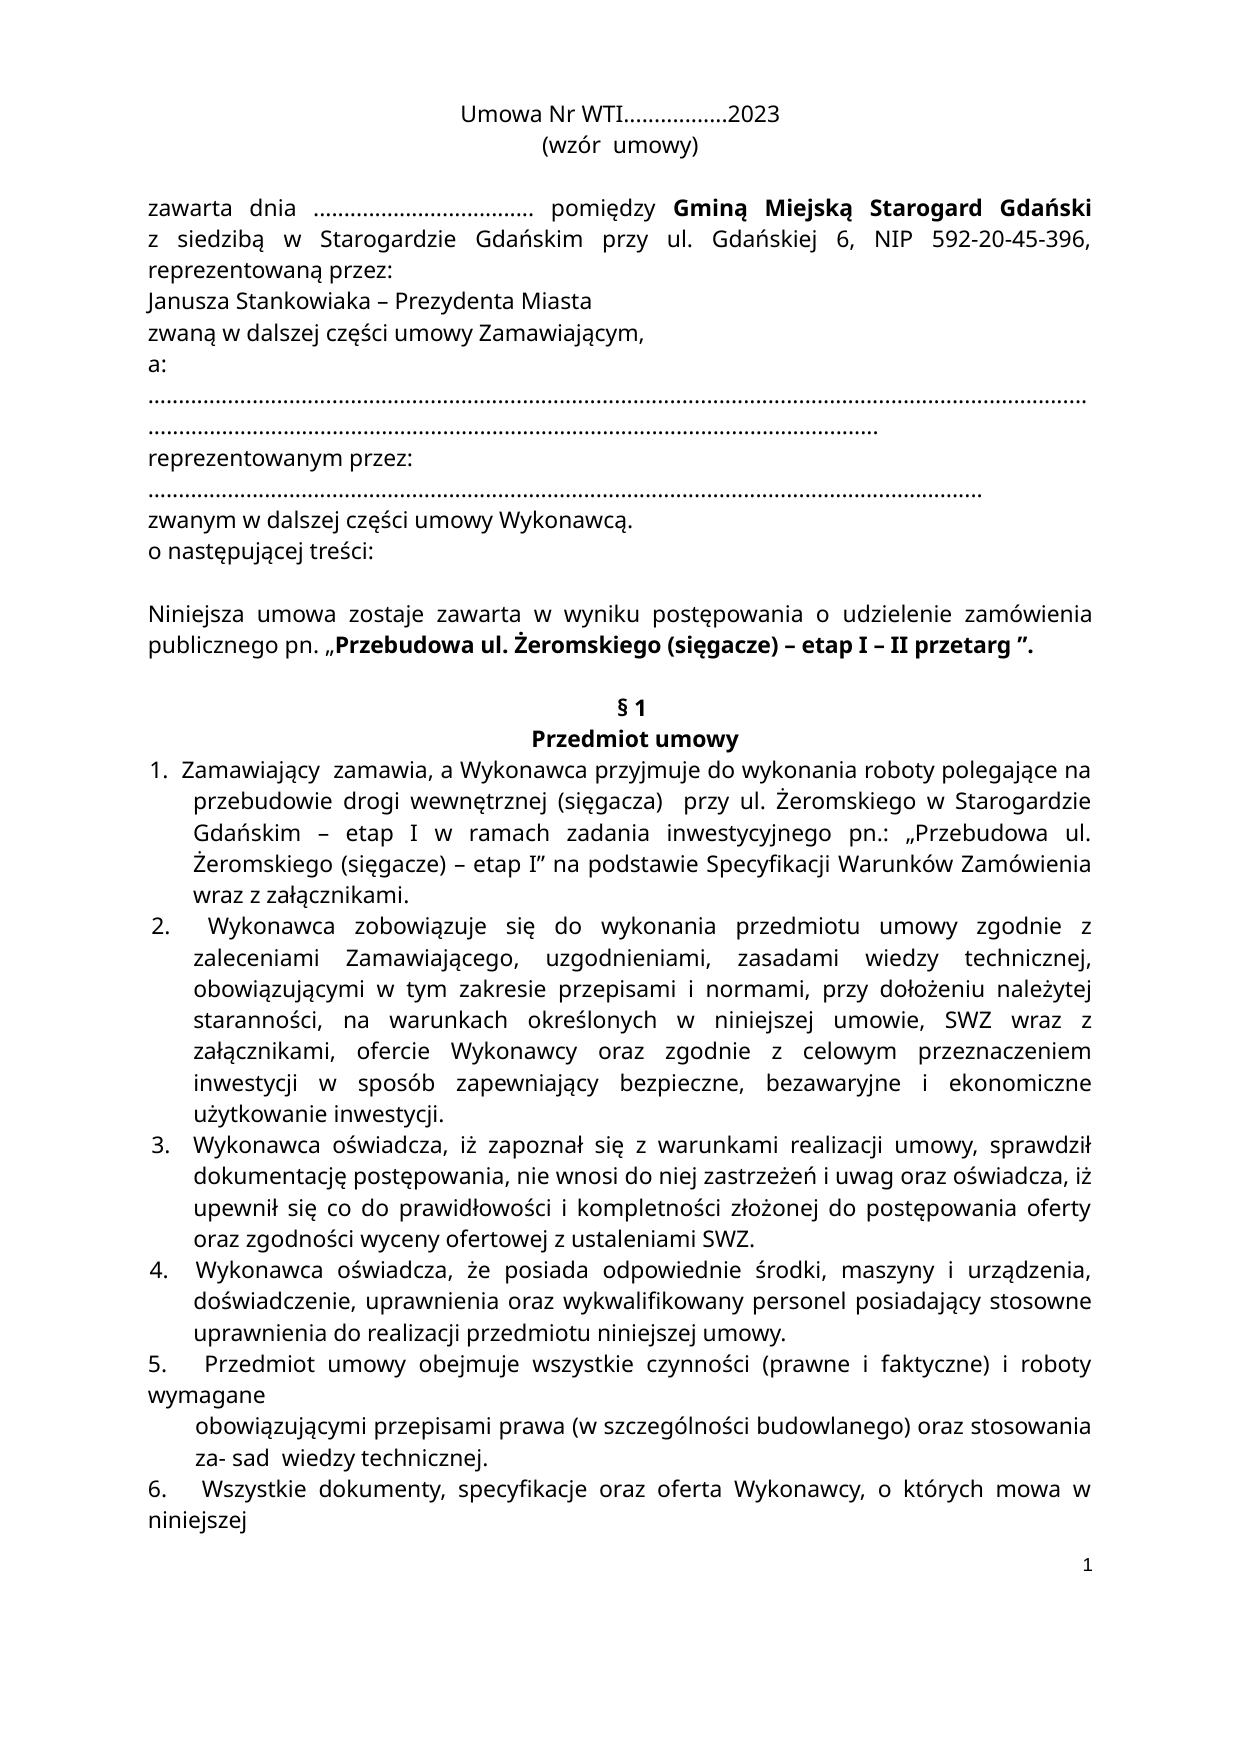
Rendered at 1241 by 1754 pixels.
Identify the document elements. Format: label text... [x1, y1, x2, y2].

text o następującej treści: [148, 535, 1093, 566]
text (wzór umowy) [148, 129, 1093, 160]
text zwanym w dalszej części umowy Wykonawcą. [148, 504, 1093, 535]
text a: …............................................................................................................................................................................................................................................................................. [148, 348, 1093, 441]
text Niniejsza umowa zostaje zawarta w wyniku postępowania o udzielenie zamówienia publicznego pn. „Przebudowa ul. Żeromskiego (sięgacze) – etap I – II przetarg ”. [148, 598, 1093, 660]
text 3. Wykonawca oświadcza, iż zapoznał się z warunkami realizacji umowy, sprawdził dokumentację postępowania, nie wnosi do niej zastrzeżeń i uwag oraz oświadcza, iż upewnił się co do prawidłowości i kompletności złożonej do postępowania oferty oraz zgodności wyceny ofertowej z ustaleniami SWZ. [151, 1129, 1093, 1254]
text § 1 [177, 691, 1093, 723]
text zwaną w dalszej części umowy Zamawiającym, [148, 316, 1093, 348]
text …..................................................................................................................................... [148, 473, 1093, 504]
text Przedmiot umowy [177, 723, 1093, 754]
text 4. Wykonawca oświadcza, że posiada odpowiednie środki, maszyny i urządzenia, doświadczenie, uprawnienia oraz wykwalifikowany personel posiadający stosowne uprawnienia do realizacji przedmiotu niniejszej umowy. [149, 1254, 1093, 1348]
text obowiązującymi przepisami prawa (w szczególności budowlanego) oraz stosowania za- sad wiedzy technicznej. [195, 1410, 1093, 1473]
text zawarta dnia .................................... pomiędzy Gminą Miejską Starogard Gdański z siedzibą w Starogardzie Gdańskim przy ul. Gdańskiej 6, NIP 592-20-45-396, reprezentowaną przez: [148, 191, 1093, 285]
text 6. Wszystkie dokumenty, specyfikacje oraz oferta Wykonawcy, o których mowa w niniejszej [148, 1473, 1093, 1535]
text 2. Wykonawca zobowiązuje się do wykonania przedmiotu umowy zgodnie z zaleceniami Zamawiającego, uzgodnieniami, zasadami wiedzy technicznej, obowiązującymi w tym zakresie przepisami i normami, przy dołożeniu należytej staranności, na warunkach określonych w niniejszej umowie, SWZ wraz z załącznikami, ofercie Wykonawcy oraz zgodnie z celowym przeznaczeniem inwestycji w sposób zapewniający bezpieczne, bezawaryjne i ekonomiczne użytkowanie inwestycji. [151, 910, 1093, 1129]
text reprezentowanym przez: [148, 441, 1093, 473]
text Janusza Stankowiaka – Prezydenta Miasta [148, 285, 1093, 316]
text 1. Zamawiający zamawia, a Wykonawca przyjmuje do wykonania roboty polegające na przebudowie drogi wewnętrznej (sięgacza) przy ul. Żeromskiego w Starogardzie Gdańskim – etap I w ramach zadania inwestycyjnego pn.: „Przebudowa ul. Żeromskiego (sięgacze) – etap I” na podstawie Specyfikacji Warunków Zamówienia wraz z załącznikami. [149, 754, 1093, 910]
text 5. Przedmiot umowy obejmuje wszystkie czynności (prawne i faktyczne) i roboty wymagane [148, 1348, 1093, 1410]
text Umowa Nr WTI.................2023 [148, 98, 1093, 129]
